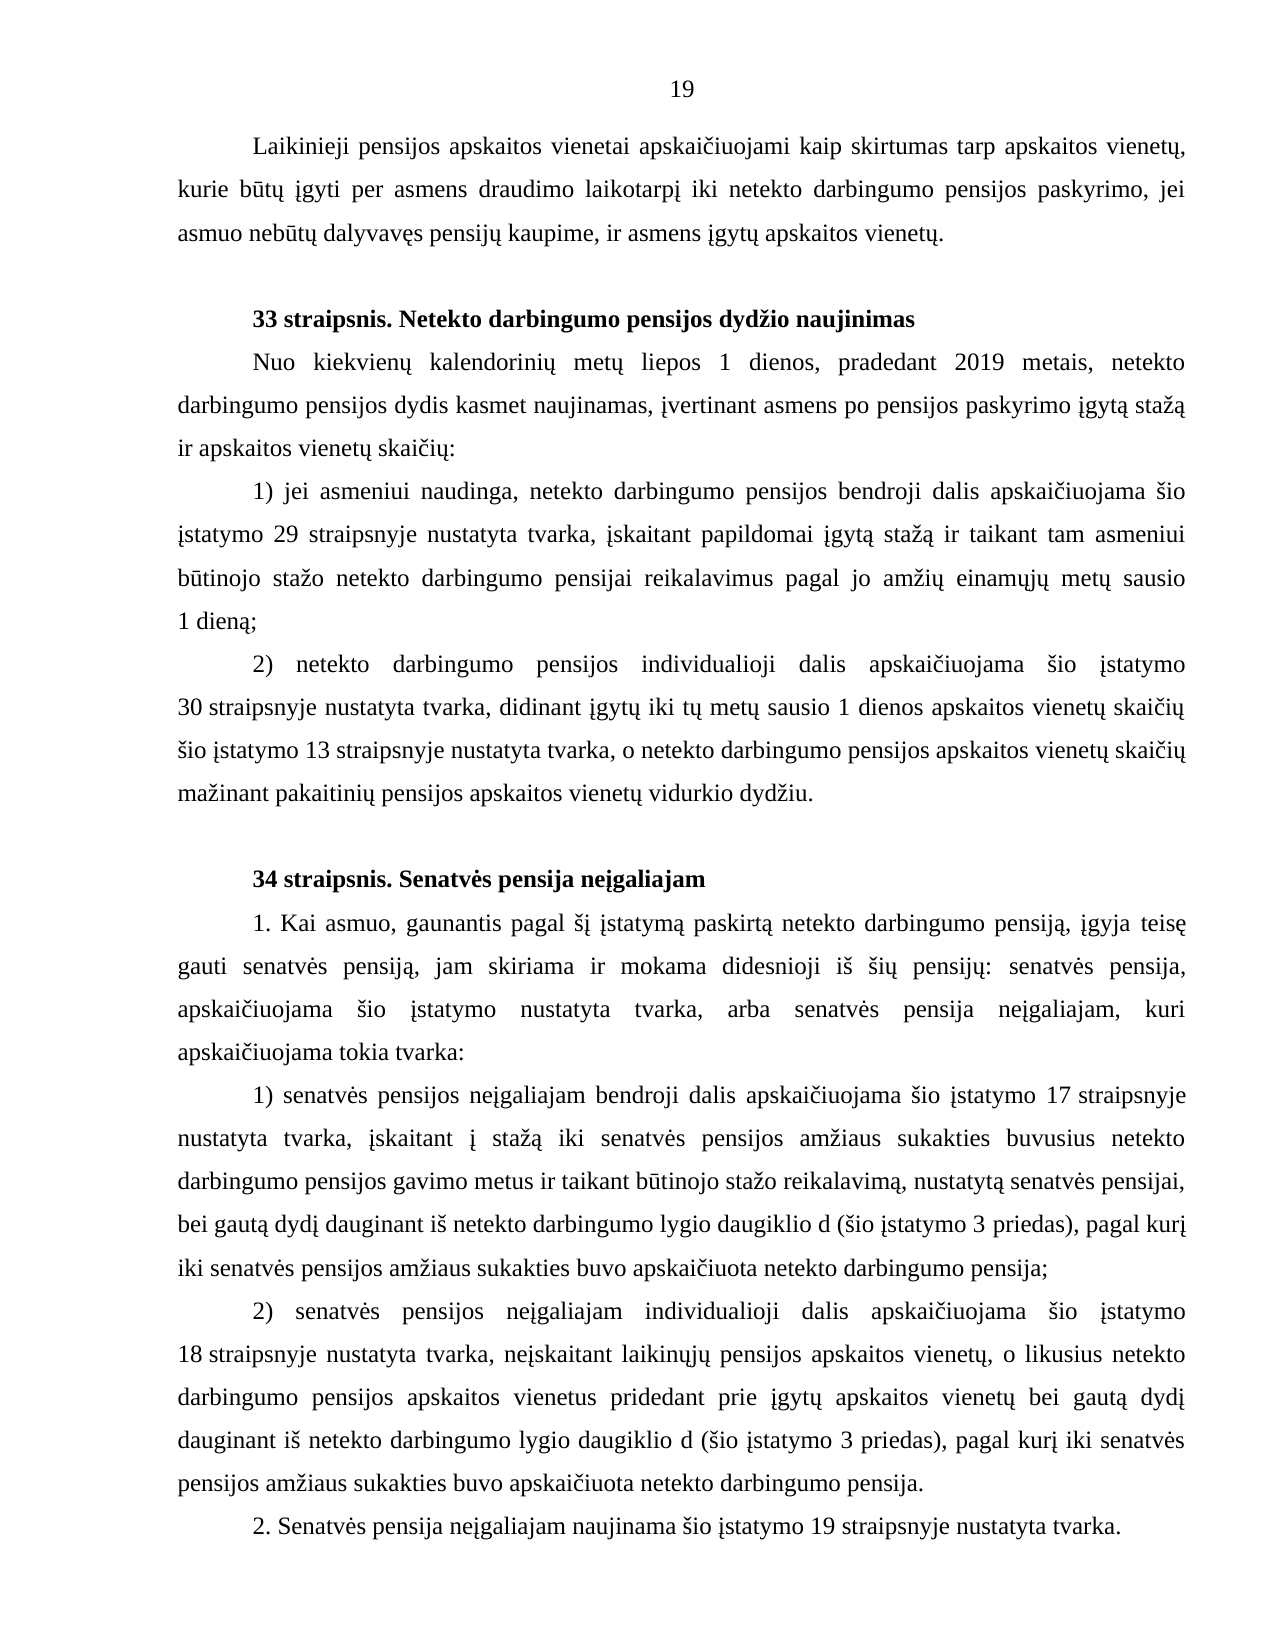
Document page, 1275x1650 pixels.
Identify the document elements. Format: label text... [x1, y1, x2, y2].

text Laikinieji pensijos apskaitos vienetai apskaičiuojami kaip skirtumas tarp apskaitos vienetų, kurie būtų įgyti per asmens draudimo laikotarpį iki netekto darbingumo pensijos paskyrimo, jei asmuo nebūtų dalyvavęs pensijų kaupime, ir asmens įgytų apskaitos vienetų. [177, 131, 1186, 246]
text 2) senatvės pensijos neįgaliajam individualioji dalis apskaičiuojama šio įstatymo 18 straipsnyje nustatyta tvarka, neįskaitant laikinųjų pensijos apskaitos vienetų, o likusius netekto darbingumo pensijos apskaitos vienetus pridedant prie įgytų apskaitos vienetų bei gautą dydį dauginant iš netekto darbingumo lygio daugiklio d (šio įstatymo 3 priedas), pagal kurį iki senatvės pensijos amžiaus sukakties buvo apskaičiuota netekto darbingumo pensija. [177, 1296, 1186, 1497]
text 1) senatvės pensijos neįgaliajam bendroji dalis apskaičiuojama šio įstatymo 17 straipsnyje nustatyta tvarka, įskaitant į stažą iki senatvės pensijos amžiaus sukakties buvusius netekto darbingumo pensijos gavimo metus ir taikant būtinojo stažo reikalavimą, nustatytą senatvės pensijai, bei gautą dydį dauginant iš netekto darbingumo lygio daugiklio d (šio įstatymo 3 priedas), pagal kurį iki senatvės pensijos amžiaus sukakties buvo apskaičiuota netekto darbingumo pensija; [177, 1080, 1186, 1281]
text 1) jei asmeniui naudinga, netekto darbingumo pensijos bendroji dalis apskaičiuojama šio įstatymo 29 straipsnyje nustatyta tvarka, įskaitant papildomai įgytą stažą ir taikant tam asmeniui būtinojo stažo netekto darbingumo pensijai reikalavimus pagal jo amžių einamųjų metų sausio 1 dieną; [177, 476, 1186, 634]
text 2) netekto darbingumo pensijos individualioji dalis apskaičiuojama šio įstatymo 30 straipsnyje nustatyta tvarka, didinant įgytų iki tų metų sausio 1 dienos apskaitos vienetų skaičių šio įstatymo 13 straipsnyje nustatyta tvarka, o netekto darbingumo pensijos apskaitos vienetų skaičių mažinant pakaitinių pensijos apskaitos vienetų vidurkio dydžiu. [177, 649, 1186, 807]
text Nuo kiekvienų kalendorinių metų liepos 1 dienos, pradedant 2019 metais, netekto darbingumo pensijos dydis kasmet naujinamas, įvertinant asmens po pensijos paskyrimo įgytą stažą ir apskaitos vienetų skaičių: [177, 347, 1186, 462]
text 1. Kai asmuo, gaunantis pagal šį įstatymą paskirtą netekto darbingumo pensiją, įgyja teisę gauti senatvės pensiją, jam skiriama ir mokama didesnioji iš šių pensijų: senatvės pensija, apskaičiuojama šio įstatymo nustatyta tvarka, arba senatvės pensija neįgaliajam, kuri apskaičiuojama tokia tvarka: [177, 908, 1186, 1066]
text 34 straipsnis. Senatvės pensija neįgaliajam [177, 864, 1186, 893]
text 33 straipsnis. Netekto darbingumo pensijos dydžio naujinimas [177, 304, 1186, 333]
text 2. Senatvės pensija neįgaliajam naujinama šio įstatymo 19 straipsnyje nustatyta tvarka. [177, 1511, 1186, 1540]
